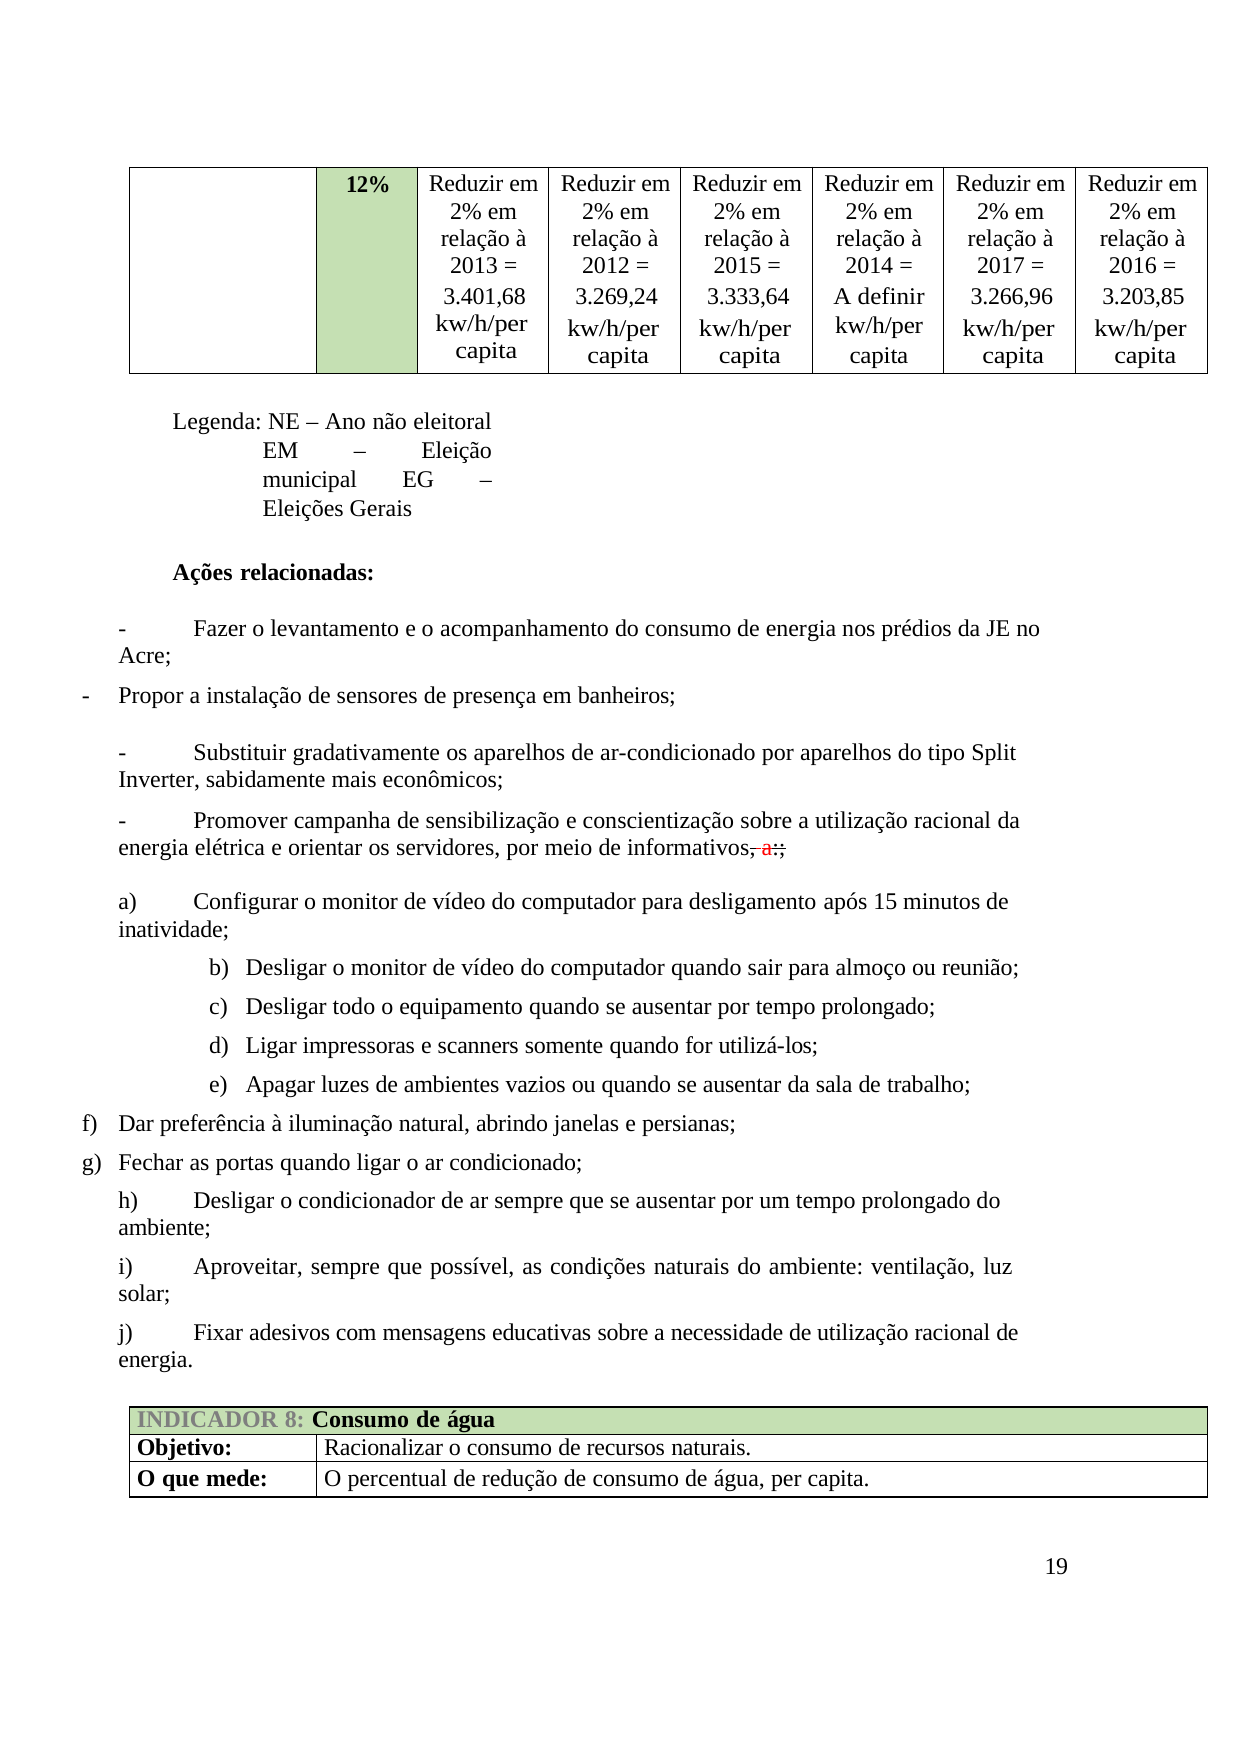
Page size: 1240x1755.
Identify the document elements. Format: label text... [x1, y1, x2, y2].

table_header Reduzir em 2% em relação à 2013 = [418, 168, 548, 281]
table_cell [317, 281, 417, 373]
list Fechar as portas quando ligar o ar condicionado; [82, 1147, 1210, 1175]
table_header Reduzir em 2% em relação à 2016 = [1076, 168, 1207, 281]
table_cell O percentual de redução de consumo de água, per capita. [317, 1462, 1207, 1496]
list Promover campanha de sensibilização e conscientização sobre a utilização racional da energia elétrica e orientar os servidores, por meio de informativos, a:; [118, 806, 1069, 861]
list Desligar o condicionador de ar sempre que se ausentar por um tempo prolongado do ambiente; [118, 1187, 1069, 1241]
table_header Reduzir em 2% em relação à 2012 = [549, 168, 680, 281]
table_cell 3.266,96 kw/h/per capita [944, 281, 1075, 373]
table_header [130, 168, 316, 373]
subtitle Ações relacionadas: [172, 558, 1210, 585]
list Apagar luzes de ambientes vazios ou quando se ausentar da sala de trabalho; [209, 1070, 1210, 1098]
list Fixar adesivos com mensagens educativas sobre a necessidade de utilização racional de energia. [118, 1318, 1069, 1373]
table_cell 3.401,68 kw/h/per capita [418, 281, 548, 373]
table_cell Objetivo: [130, 1435, 316, 1461]
table_header Reduzir em 2% em relação à 2017 = [944, 168, 1075, 281]
list Aproveitar, sempre que possível, as condições naturais do ambiente: ventilação, luz solar; [118, 1252, 1069, 1307]
table_cell 3.333,64 kw/h/per capita [681, 281, 812, 373]
table_header 12% [317, 168, 417, 281]
table_cell Racionalizar o consumo de recursos naturais. [317, 1435, 1207, 1461]
table_header INDICADOR 8: Consumo de água [130, 1408, 1207, 1434]
list Desligar o monitor de vídeo do computador quando sair para almoço ou reunião; [209, 953, 1210, 981]
list Propor a instalação de sensores de presença em banheiros; [82, 681, 1210, 709]
table_cell 3.269,24 kw/h/per capita [549, 281, 680, 373]
list Fazer o levantamento e o acompanhamento do consumo de energia nos prédios da JE no Acre; [118, 614, 1069, 668]
text Legenda: NE – Ano não eleitoral EM – Eleição municipal EG – Eleições Gerais [172, 407, 492, 522]
table_header Reduzir em 2% em relação à 2014 = [813, 168, 943, 281]
list Desligar todo o equipamento quando se ausentar por tempo prolongado; [209, 992, 1210, 1020]
table_header Reduzir em 2% em relação à 2015 = [681, 168, 812, 281]
table_cell 3.203,85 kw/h/per capita [1076, 281, 1207, 373]
list Ligar impressoras e scanners somente quando for utilizá-los; [209, 1031, 1210, 1059]
list Dar preferência à iluminação natural, abrindo janelas e persianas; [82, 1109, 1210, 1136]
table_cell A definir kw/h/per capita [813, 281, 943, 373]
list Substituir gradativamente os aparelhos de ar-condicionado por aparelhos do tipo Split Inverter, sabidamente mais econômicos; [118, 738, 1069, 792]
list Configurar o monitor de vídeo do computador para desligamento após 15 minutos de inatividade; [118, 888, 1069, 942]
table_cell O que mede: [130, 1462, 316, 1496]
